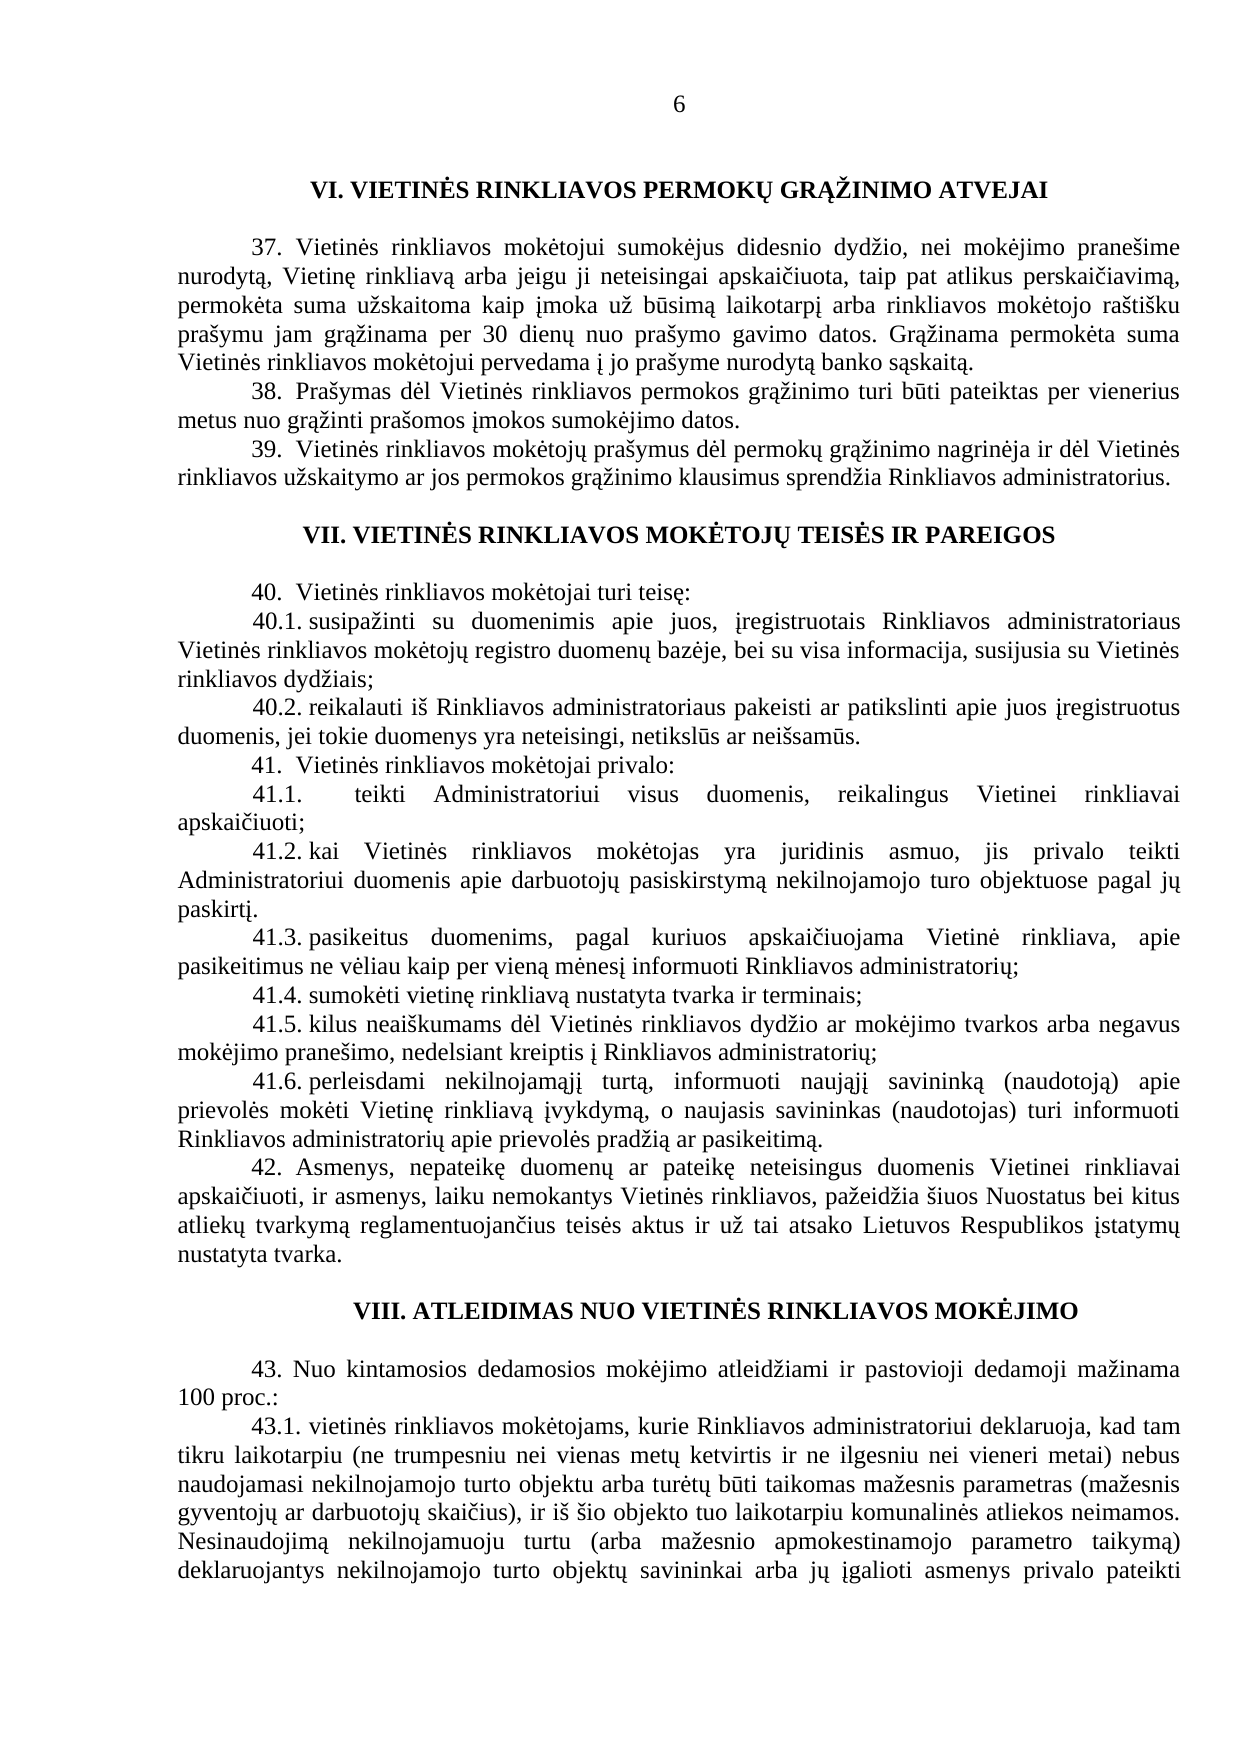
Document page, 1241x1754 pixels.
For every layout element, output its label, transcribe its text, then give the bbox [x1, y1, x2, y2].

text 41.6. perleisdami nekilnojamąjį turtą, informuoti naująjį savininką (naudotoją) apie prievolės mokėti Vietinę rinkliavą įvykdymą, o naujasis savininkas (naudotojas) turi informuoti Rinkliavos administratorių apie prievolės pradžią ar pasikeitimą. [177, 1066, 1181, 1152]
text 39. Vietinės rinkliavos mokėtojų prašymus dėl permokų grąžinimo nagrinėja ir dėl Vietinės rinkliavos užskaitymo ar jos permokos grąžinimo klausimus sprendžia Rinkliavos administratorius. [177, 434, 1181, 491]
text 41.3. pasikeitus duomenims, pagal kuriuos apskaičiuojama Vietinė rinkliava, apie pasikeitimus ne vėliau kaip per vieną mėnesį informuoti Rinkliavos administratorių; [177, 922, 1181, 980]
text VI. VIETINĖS RINKLIAVOS PERMOKŲ GRĄŽINIMO ATVEJAI [177, 175, 1181, 204]
text 43. Nuo kintamosios dedamosios mokėjimo atleidžiami ir pastovioji dedamoji mažinama 100 proc.: [177, 1354, 1181, 1411]
text 41.4. sumokėti vietinę rinkliavą nustatyta tvarka ir terminais; [177, 980, 1181, 1009]
text 37. Vietinės rinkliavos mokėtojui sumokėjus didesnio dydžio, nei mokėjimo pranešime nurodytą, Vietinę rinkliavą arba jeigu ji neteisingai apskaičiuota, taip pat atlikus perskaičiavimą, permokėta suma užskaitoma kaip įmoka už būsimą laikotarpį arba rinkliavos mokėtojo raštišku prašymu jam grąžinama per 30 dienų nuo prašymo gavimo datos. Grąžinama permokėta suma Vietinės rinkliavos mokėtojui pervedama į jo prašyme nurodytą banko sąskaitą. [177, 232, 1181, 376]
text 41.1. teikti Administratoriui visus duomenis, reikalingus Vietinei rinkliavai apskaičiuoti; [177, 779, 1181, 836]
text 41.2. kai Vietinės rinkliavos mokėtojas yra juridinis asmuo, jis privalo teikti Administratoriui duomenis apie darbuotojų pasiskirstymą nekilnojamojo turo objektuose pagal jų paskirtį. [177, 836, 1181, 922]
text 40.1. susipažinti su duomenimis apie juos, įregistruotais Rinkliavos administratoriaus Vietinės rinkliavos mokėtojų registro duomenų bazėje, bei su visa informacija, susijusia su Vietinės rinkliavos dydžiais; [177, 606, 1181, 692]
text 40. Vietinės rinkliavos mokėtojai turi teisę: [251, 577, 1181, 606]
text 41.5. kilus neaiškumams dėl Vietinės rinkliavos dydžio ar mokėjimo tvarkos arba negavus mokėjimo pranešimo, nedelsiant kreiptis į Rinkliavos administratorių; [177, 1009, 1181, 1066]
text VII. VIETINĖS RINKLIAVOS MOKĖTOJŲ TEISĖS IR PAREIGOS [177, 520, 1181, 549]
text 40.2. reikalauti iš Rinkliavos administratoriaus pakeisti ar patikslinti apie juos įregistruotus duomenis, jei tokie duomenys yra neteisingi, netikslūs ar neišsamūs. [177, 692, 1181, 750]
text 43.1. vietinės rinkliavos mokėtojams, kurie Rinkliavos administratoriui deklaruoja, kad tam tikru laikotarpiu (ne trumpesniu nei vienas metų ketvirtis ir ne ilgesniu nei vieneri metai) nebus naudojamasi nekilnojamojo turto objektu arba turėtų būti taikomas mažesnis parametras (mažesnis gyventojų ar darbuotojų skaičius), ir iš šio objekto tuo laikotarpiu komunalinės atliekos neimamos. Nesinaudojimą nekilnojamuoju turtu (arba mažesnio apmokestinamojo parametro taikymą) deklaruojantys nekilnojamojo turto objektų savininkai arba jų įgalioti asmenys privalo pateikti [177, 1411, 1181, 1584]
text 41. Vietinės rinkliavos mokėtojai privalo: [177, 750, 1181, 779]
text 38. Prašymas dėl Vietinės rinkliavos permokos grąžinimo turi būti pateiktas per vienerius metus nuo grąžinti prašomos įmokos sumokėjimo datos. [177, 376, 1181, 434]
text 42. Asmenys, nepateikę duomenų ar pateikę neteisingus duomenis Vietinei rinkliavai apskaičiuoti, ir asmenys, laiku nemokantys Vietinės rinkliavos, pažeidžia šiuos Nuostatus bei kitus atliekų tvarkymą reglamentuojančius teisės aktus ir už tai atsako Lietuvos Respublikos įstatymų nustatyta tvarka. [177, 1152, 1181, 1267]
text VIII. ATLEIDIMAS NUO VIETINĖS RINKLIAVOS MOKĖJIMO [177, 1296, 1181, 1325]
